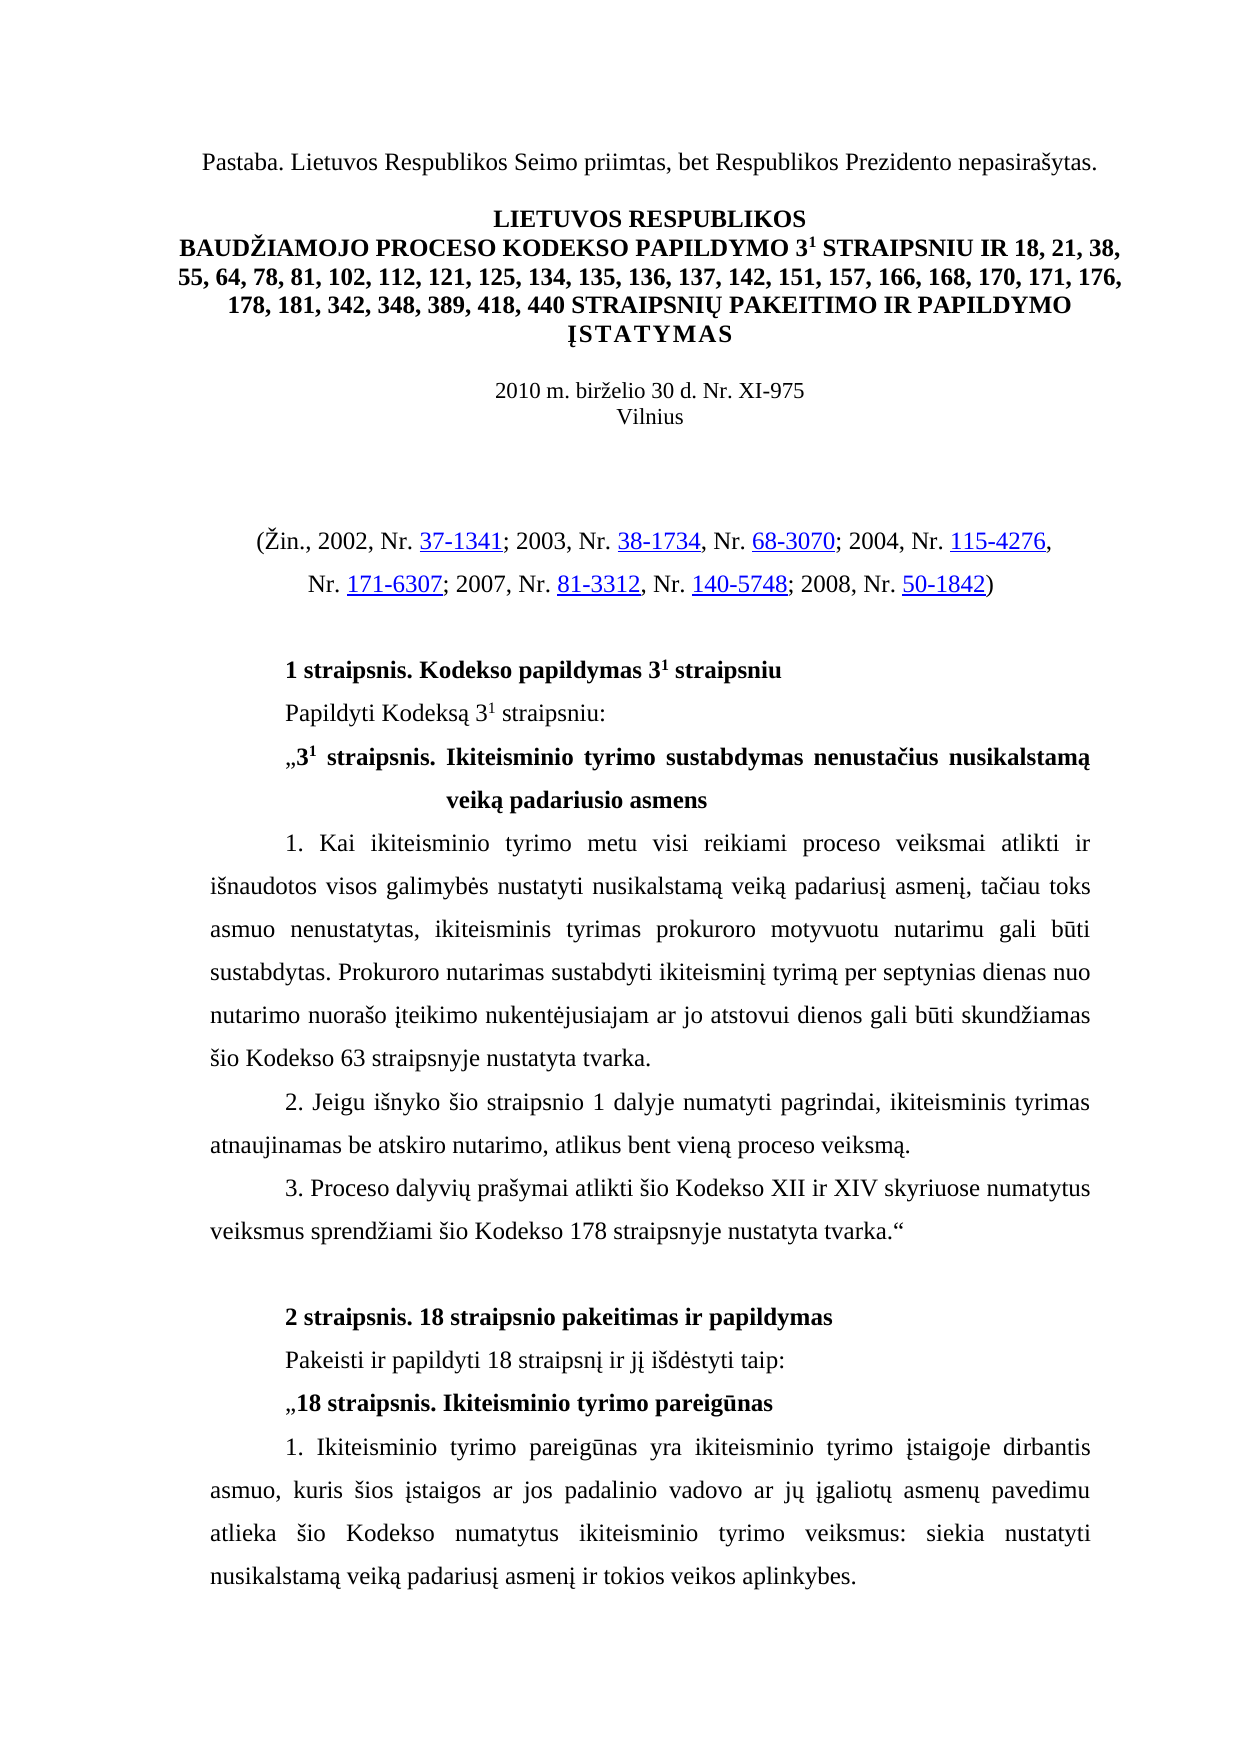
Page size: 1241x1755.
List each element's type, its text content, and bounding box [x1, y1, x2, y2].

text Papildyti Kodeksą 31 straipsniu: [210, 698, 1091, 727]
text 1 straipsnis. Kodekso papildymas 31 straipsniu [210, 655, 1091, 684]
text 1. Kai ikiteisminio tyrimo metu visi reikiami proceso veiksmai atlikti ir išnaudotos visos galimybės nustatyti nusikalstamą veiką padariusį asmenį, tačiau toks asmuo nenustatytas, ikiteisminis tyrimas prokuroro motyvuotu nutarimu gali būti sustabdytas. Prokuroro nutarimas sustabdyti ikiteisminį tyrimą per septynias dienas nuo nutarimo nuorašo įteikimo nukentėjusiajam ar jo atstovui dienos gali būti skundžiamas šio Kodekso 63 straipsnyje nustatyta tvarka. [210, 828, 1091, 1072]
text 2010 m. birželio 30 d. Nr. XI-975 Vilnius [177, 377, 1122, 429]
text BAUDŽIAMOJO PROCESO KODEKSO PAPILDYMO 31 STRAIPSNIU IR 18, 21, 38, 55, 64, 78, 81, 102, 112, 121, 125, 134, 135, 136, 137, 142, 151, 157, 166, 168, 170, 171, 176, 178, 181, 342, 348, 389, 418, 440 STRAIPSNIŲ PAKEITIMO IR PAPILDYMO [177, 233, 1122, 319]
text LIETUVOS RESPUBLIKOS [177, 204, 1122, 233]
text „18 straipsnis. Ikiteisminio tyrimo pareigūnas [210, 1388, 1091, 1417]
text 2. Jeigu išnyko šio straipsnio 1 dalyje numatyti pagrindai, ikiteisminis tyrimas atnaujinamas be atskiro nutarimo, atlikus bent vieną proceso veiksmą. [210, 1087, 1091, 1158]
text Pakeisti ir papildyti 18 straipsnį ir jį išdėstyti taip: [210, 1345, 1091, 1374]
text 3. Proceso dalyvių prašymai atlikti šio Kodekso XII ir XIV skyriuose numatytus veiksmus sprendžiami šio Kodekso 178 straipsnyje nustatyta tvarka.“ [210, 1173, 1091, 1245]
text „31 straipsnis. Ikiteisminio tyrimo sustabdymas nenustačius nusikalstamą veiką padariusio asmens [285, 742, 1091, 813]
text (Žin., 2002, Nr. 37-1341; 2003, Nr. 38-1734, Nr. 68-3070; 2004, Nr. 115-4276, [210, 526, 1091, 555]
text 2 straipsnis. 18 straipsnio pakeitimas ir papildymas [210, 1302, 1091, 1331]
text Pastaba. Lietuvos Respublikos Seimo priimtas, bet Respublikos Prezidento nepasirašytas. [177, 147, 1122, 176]
text ĮSTATYMAS [177, 319, 1122, 348]
text 1. Ikiteisminio tyrimo pareigūnas yra ikiteisminio tyrimo įstaigoje dirbantis asmuo, kuris šios įstaigos ar jos padalinio vadovo ar jų įgaliotų asmenų pavedimu atlieka šio Kodekso numatytus ikiteisminio tyrimo veiksmus: siekia nustatyti nusikalstamą veiką padariusį asmenį ir tokios veikos aplinkybes. [210, 1432, 1091, 1590]
text Nr. 171-6307; 2007, Nr. 81-3312, Nr. 140-5748; 2008, Nr. 50-1842) [210, 569, 1091, 598]
